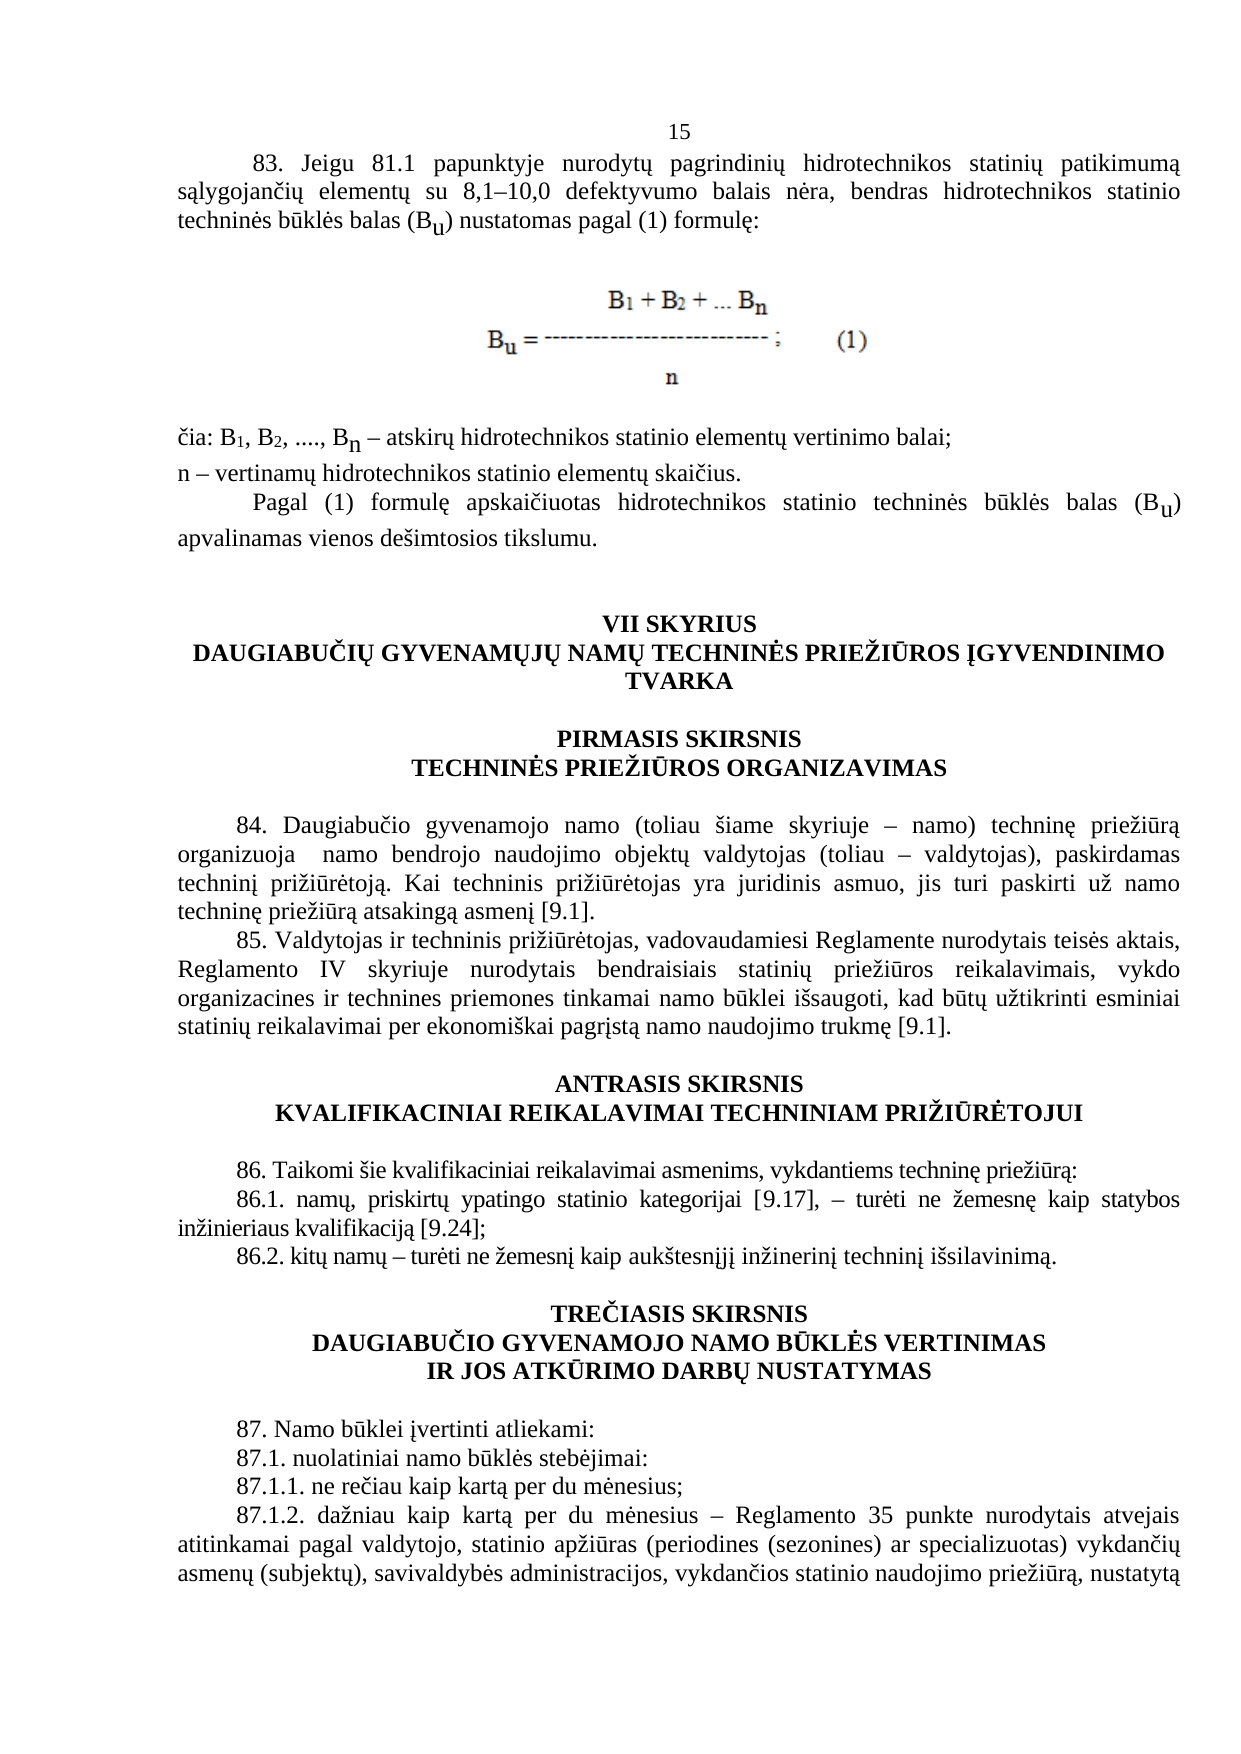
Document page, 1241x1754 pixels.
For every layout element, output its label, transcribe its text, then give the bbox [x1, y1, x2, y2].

text čia: B1, B2, ...., Bn – atskirų hidrotechnikos statinio elementų vertinimo balai; [177, 422, 1181, 458]
text pirmasis skirsnis [177, 724, 1181, 753]
text 87.1.1. ne rečiau kaip kartą per du mėnesius; [177, 1471, 1181, 1500]
text DAUGIABUČIŲ GYVENAMŲJŲ NAMŲ TECHNINĖS PRIEŽIŪROS ĮGYVENDINIMO TVARKA [177, 638, 1181, 695]
text 86. Taikomi šie kvalifikaciniai reikalavimai asmenims, vykdantiems techninę priežiūrą: [177, 1155, 1181, 1184]
text Daugiabučio gyvenamojo namo būklės vertinimas [177, 1328, 1181, 1356]
text VII SKYRIUS [177, 609, 1181, 638]
text 86.2. kitų namų – turėti ne žemesnį kaip aukštesnįjį inžinerinį techninį išsilavinimą. [177, 1241, 1181, 1270]
text Pagal (1) formulę apskaičiuotas hidrotechnikos statinio techninės būklės balas (Bu) apvalinamas vienos dešimtosios tikslumu. [177, 487, 1181, 551]
text 85. Valdytojas ir techninis prižiūrėtojas, vadovaudamiesi Reglamente nurodytais teisės aktais, Reglamento IV skyriuje nurodytais bendraisiais statinių priežiūros reikalavimais, vykdo organizacines ir technines priemones tinkamai namo būklei išsaugoti, kad būtų užtikrinti esminiai statinių reikalavimai per ekonomiškai pagrįstą namo naudojimo trukmę [9.1]. [177, 925, 1181, 1040]
text TECHNINĖS PRIEŽIŪROS ORGANIZAVIMAS [177, 753, 1181, 781]
text 86.1. namų, priskirtų ypatingo statinio kategorijai [9.17], – turėti ne žemesnę kaip statybos inžinieriaus kvalifikaciją [9.24]; [177, 1184, 1181, 1241]
text ir jos atkūrimo darbų nustatymas [177, 1356, 1181, 1385]
text antrasis skirsnis [177, 1069, 1181, 1098]
text 87. Namo būklei įvertinti atliekami: [177, 1414, 1181, 1443]
text 83. Jeigu 81.1 papunktyje nurodytų pagrindinių hidrotechnikos statinių patikimumą sąlygojančių elementų su 8,1–10,0 defektyvumo balais nėra, bendras hidrotechnikos statinio techninės būklės balas (Bu) nustatomas pagal (1) formulę: [177, 148, 1181, 241]
text 87.1. nuolatiniai namo būklės stebėjimai: [177, 1443, 1181, 1471]
text n – vertinamų hidrotechnikos statinio elementų skaičius. [177, 458, 1181, 487]
text 87.1.2. dažniau kaip kartą per du mėnesius – Reglamento 35 punkte nurodytais atvejais atitinkamai pagal valdytojo, statinio apžiūras (periodines (sezonines) ar specializuotas) vykdančių asmenų (subjektų), savivaldybės administracijos, vykdančios statinio naudojimo priežiūrą, nustatytą [177, 1500, 1181, 1586]
text TREČIASIS skirsnis [177, 1299, 1181, 1328]
text 84. Daugiabučio gyvenamojo namo (toliau šiame skyriuje – namo) techninę priežiūrą organizuoja namo bendrojo naudojimo objektų valdytojas (toliau – valdytojas), paskirdamas techninį prižiūrėtoją. Kai techninis prižiūrėtojas yra juridinis asmuo, jis turi paskirti už namo techninę priežiūrą atsakingą asmenį [9.1]. [177, 810, 1181, 925]
text KVALIFIKACINIAI REIKALAVIMAI TECHNINIAM PRIŽIŪRĖTOJUI [177, 1098, 1181, 1126]
